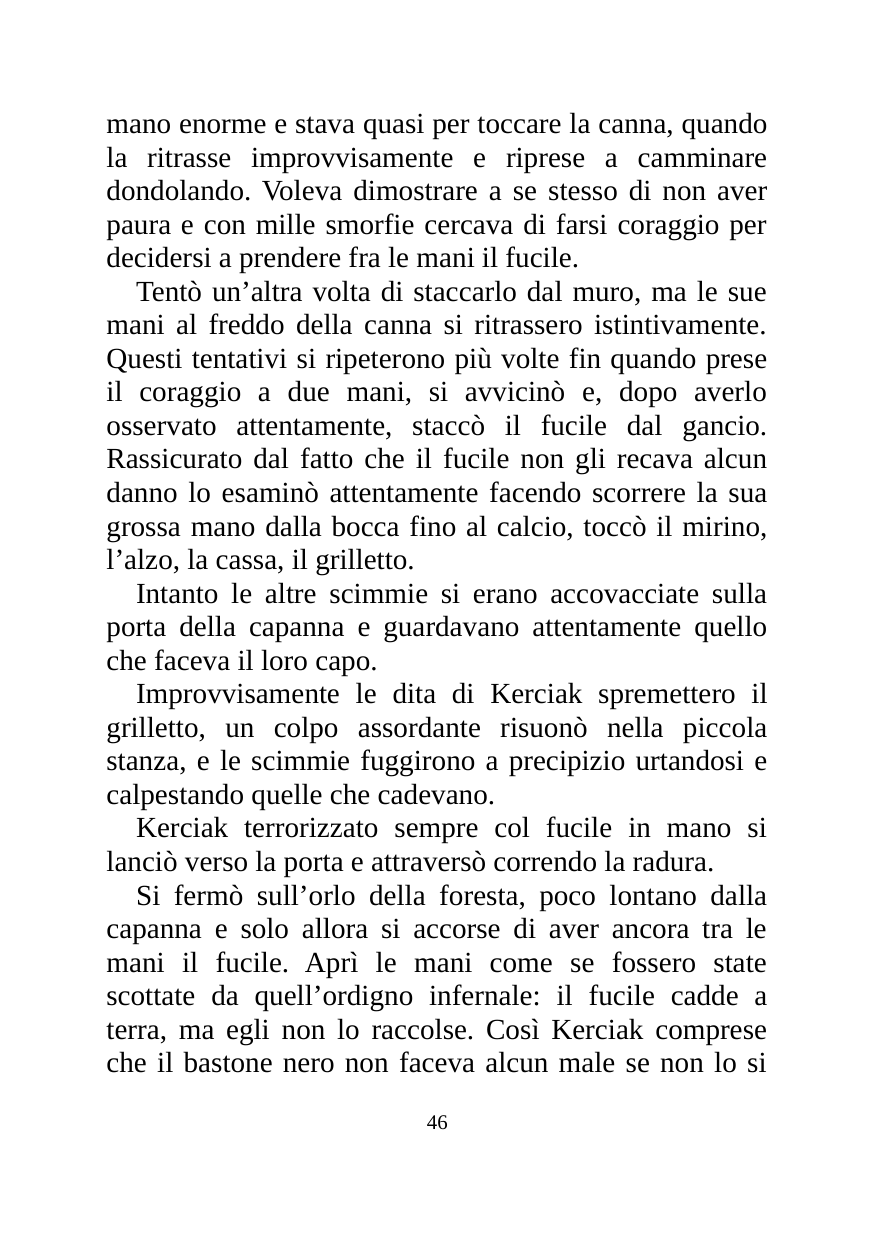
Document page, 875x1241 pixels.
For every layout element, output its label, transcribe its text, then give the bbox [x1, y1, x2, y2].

text Si fermò sull’orlo della foresta, poco lontano dalla capanna e solo allora si accorse di aver ancora tra le mani il fucile. Aprì le mani come se fossero state scottate da quell’ordigno infernale: il fucile cadde a terra, ma egli non lo raccolse. Così Kerciak comprese che il bastone nero non faceva alcun male se non lo si [106, 878, 768, 1079]
text Kerciak terrorizzato sempre col fucile in mano si lanciò verso la porta e attraversò correndo la radura. [106, 811, 768, 878]
text Improvvisamente le dita di Kerciak spremettero il grilletto, un colpo assordante risuonò nella piccola stanza, e le scimmie fuggirono a precipizio urtandosi e calpestando quelle che cadevano. [106, 676, 768, 811]
text Intanto le altre scimmie si erano accovacciate sulla porta della capanna e guardavano attentamente quello che faceva il loro capo. [106, 576, 768, 676]
text mano enorme e stava quasi per toccare la canna, quando la ritrasse improvvisamente e riprese a camminare dondolando. Voleva dimostrare a se stesso di non aver paura e con mille smorfie cercava di farsi coraggio per decidersi a prendere fra le mani il fucile. [106, 106, 768, 274]
text Tentò un’altra volta di staccarlo dal muro, ma le sue mani al freddo della canna si ritrassero istintivamente. Questi tentativi si ripeterono più volte fin quando prese il coraggio a due mani, si avvicinò e, dopo averlo osservato attentamente, staccò il fucile dal gancio. Rassicurato dal fatto che il fucile non gli recava alcun danno lo esaminò attentamente facendo scorrere la sua grossa mano dalla bocca fino al calcio, toccò il mirino, l’alzo, la cassa, il grilletto. [106, 274, 768, 576]
